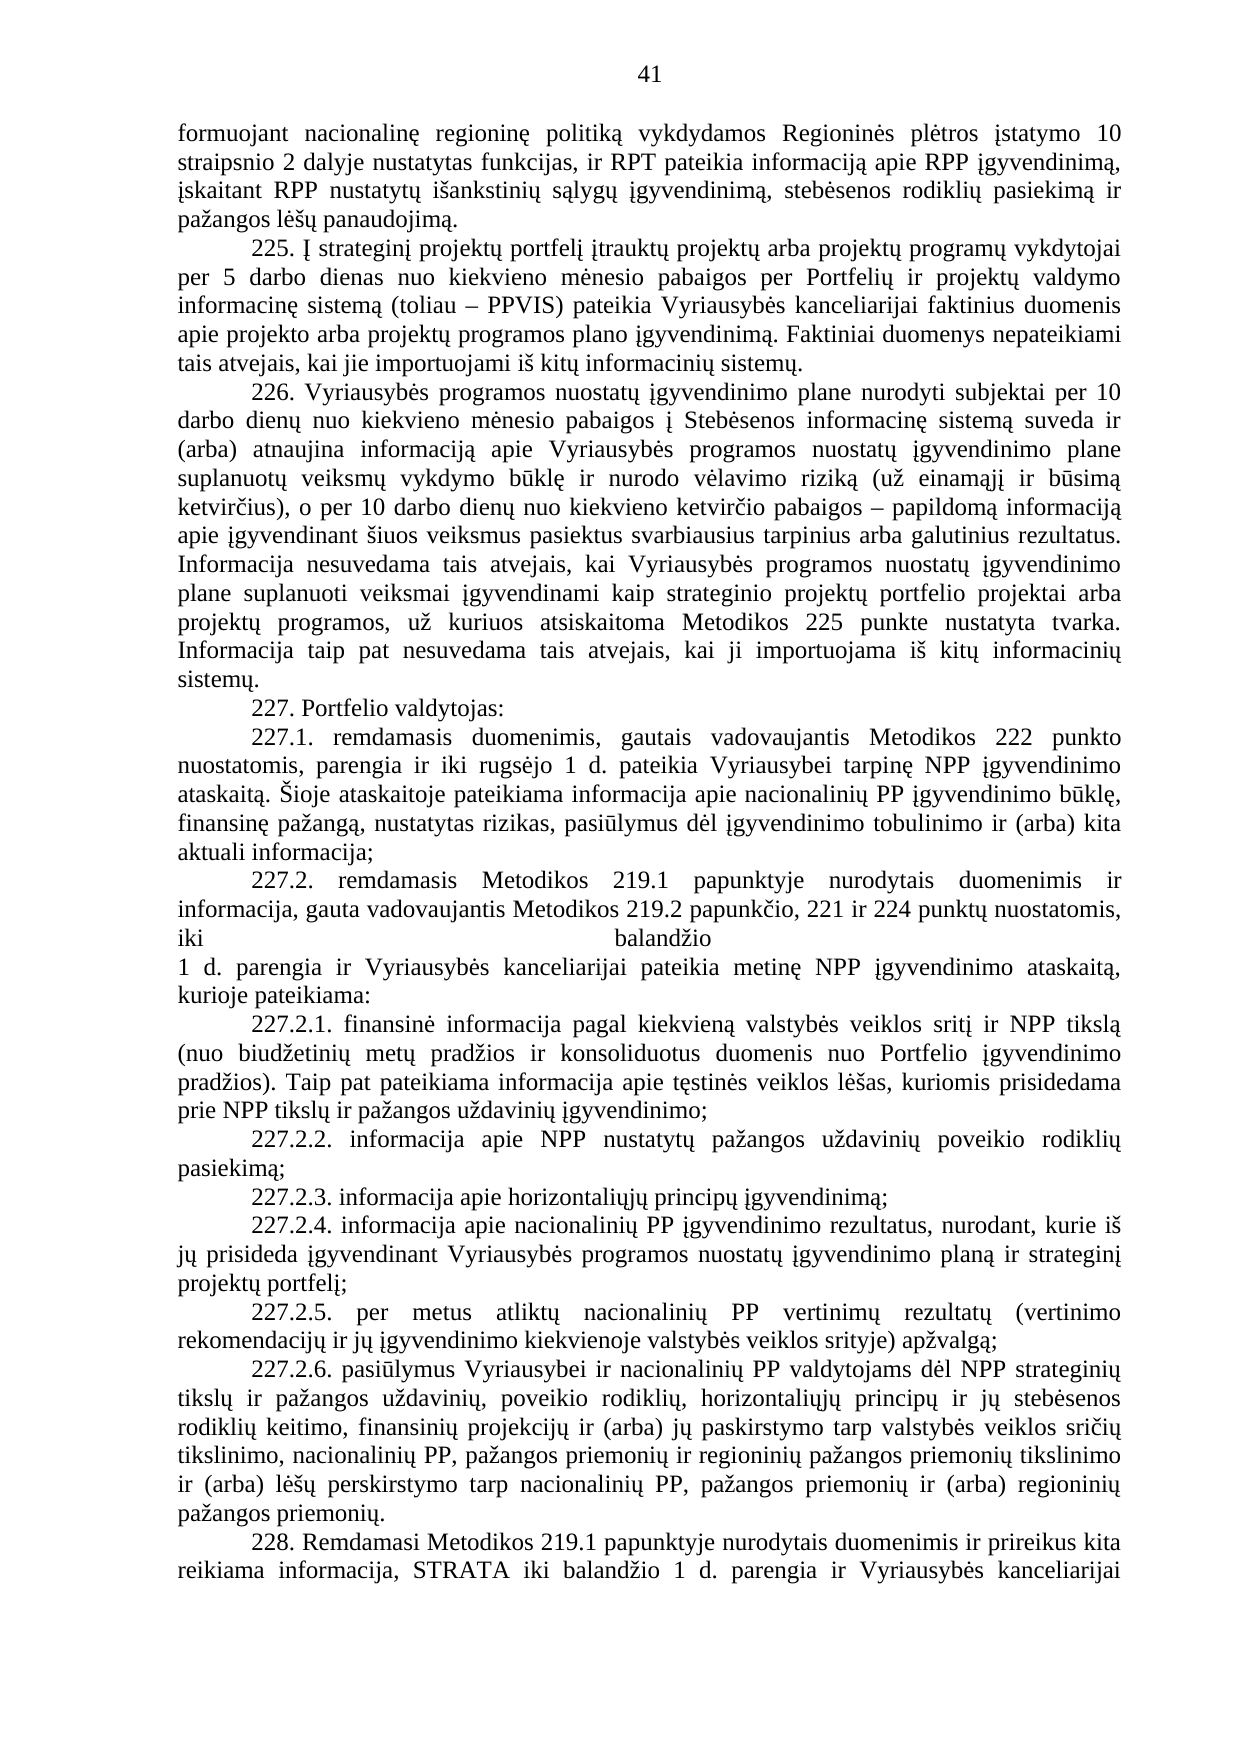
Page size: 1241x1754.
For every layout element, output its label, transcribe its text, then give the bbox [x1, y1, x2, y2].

text 227.2.5. per metus atliktų nacionalinių PP vertinimų rezultatų (vertinimo rekomendacijų ir jų įgyvendinimo kiekvienoje valstybės veiklos srityje) apžvalgą; [177, 1297, 1122, 1354]
text 227.2.1. finansinė informacija pagal kiekvieną valstybės veiklos sritį ir NPP tikslą (nuo biudžetinių metų pradžios ir konsoliduotus duomenis nuo Portfelio įgyvendinimo pradžios). Taip pat pateikiama informacija apie tęstinės veiklos lėšas, kuriomis prisidedama prie NPP tikslų ir pažangos uždavinių įgyvendinimo; [177, 1009, 1122, 1124]
text 227. Portfelio valdytojas: [177, 693, 1122, 722]
text 225. Į strateginį projektų portfelį įtrauktų projektų arba projektų programų vykdytojai per 5 darbo dienas nuo kiekvieno mėnesio pabaigos per Portfelių ir projektų valdymo informacinę sistemą (toliau – PPVIS) pateikia Vyriausybės kanceliarijai faktinius duomenis apie projekto arba projektų programos plano įgyvendinimą. Faktiniai duomenys nepateikiami tais atvejais, kai jie importuojami iš kitų informacinių sistemų. [177, 233, 1122, 377]
text 227.1. remdamasis duomenimis, gautais vadovaujantis Metodikos 222 punkto nuostatomis, parengia ir iki rugsėjo 1 d. pateikia Vyriausybei tarpinę NPP įgyvendinimo ataskaitą. Šioje ataskaitoje pateikiama informacija apie nacionalinių PP įgyvendinimo būklę, finansinę pažangą, nustatytas rizikas, pasiūlymus dėl įgyvendinimo tobulinimo ir (arba) kita aktuali informacija; [177, 722, 1122, 866]
text 227.2.3. informacija apie horizontaliųjų principų įgyvendinimą; [177, 1182, 1122, 1211]
text 228. Remdamasi Metodikos 219.1 papunktyje nurodytais duomenimis ir prireikus kita reikiama informacija, STRATA iki balandžio 1 d. parengia ir Vyriausybės kanceliarijai [177, 1527, 1122, 1584]
text formuojant nacionalinę regioninę politiką vykdydamos Regioninės plėtros įstatymo 10 straipsnio 2 dalyje nustatytas funkcijas, ir RPT pateikia informaciją apie RPP įgyvendinimą, įskaitant RPP nustatytų išankstinių sąlygų įgyvendinimą, stebėsenos rodiklių pasiekimą ir pažangos lėšų panaudojimą. [177, 118, 1122, 233]
text 226. Vyriausybės programos nuostatų įgyvendinimo plane nurodyti subjektai per 10 darbo dienų nuo kiekvieno mėnesio pabaigos į Stebėsenos informacinę sistemą suveda ir (arba) atnaujina informaciją apie Vyriausybės programos nuostatų įgyvendinimo plane suplanuotų veiksmų vykdymo būklę ir nurodo vėlavimo riziką (už einamąjį ir būsimą ketvirčius), o per 10 darbo dienų nuo kiekvieno ketvirčio pabaigos – papildomą informaciją apie įgyvendinant šiuos veiksmus pasiektus svarbiausius tarpinius arba galutinius rezultatus. Informacija nesuvedama tais atvejais, kai Vyriausybės programos nuostatų įgyvendinimo plane suplanuoti veiksmai įgyvendinami kaip strateginio projektų portfelio projektai arba projektų programos, už kuriuos atsiskaitoma Metodikos 225 punkte nustatyta tvarka. Informacija taip pat nesuvedama tais atvejais, kai ji importuojama iš kitų informacinių sistemų. [177, 377, 1122, 693]
text 227.2.6. pasiūlymus Vyriausybei ir nacionalinių PP valdytojams dėl NPP strateginių tikslų ir pažangos uždavinių, poveikio rodiklių, horizontaliųjų principų ir jų stebėsenos rodiklių keitimo, finansinių projekcijų ir (arba) jų paskirstymo tarp valstybės veiklos sričių tikslinimo, nacionalinių PP, pažangos priemonių ir regioninių pažangos priemonių tikslinimo ir (arba) lėšų perskirstymo tarp nacionalinių PP, pažangos priemonių ir (arba) regioninių pažangos priemonių. [177, 1354, 1122, 1527]
text 227.2. remdamasis Metodikos 219.1 papunktyje nurodytais duomenimis ir informacija, gauta vadovaujantis Metodikos 219.2 papunkčio, 221 ir 224 punktų nuostatomis, iki balandžio 1 d. parengia ir Vyriausybės kanceliarijai pateikia metinę NPP įgyvendinimo ataskaitą, kurioje pateikiama: [177, 866, 1122, 1009]
text 227.2.2. informacija apie NPP nustatytų pažangos uždavinių poveikio rodiklių pasiekimą; [177, 1124, 1122, 1182]
text 227.2.4. informacija apie nacionalinių PP įgyvendinimo rezultatus, nurodant, kurie iš jų prisideda įgyvendinant Vyriausybės programos nuostatų įgyvendinimo planą ir strateginį projektų portfelį; [177, 1211, 1122, 1297]
